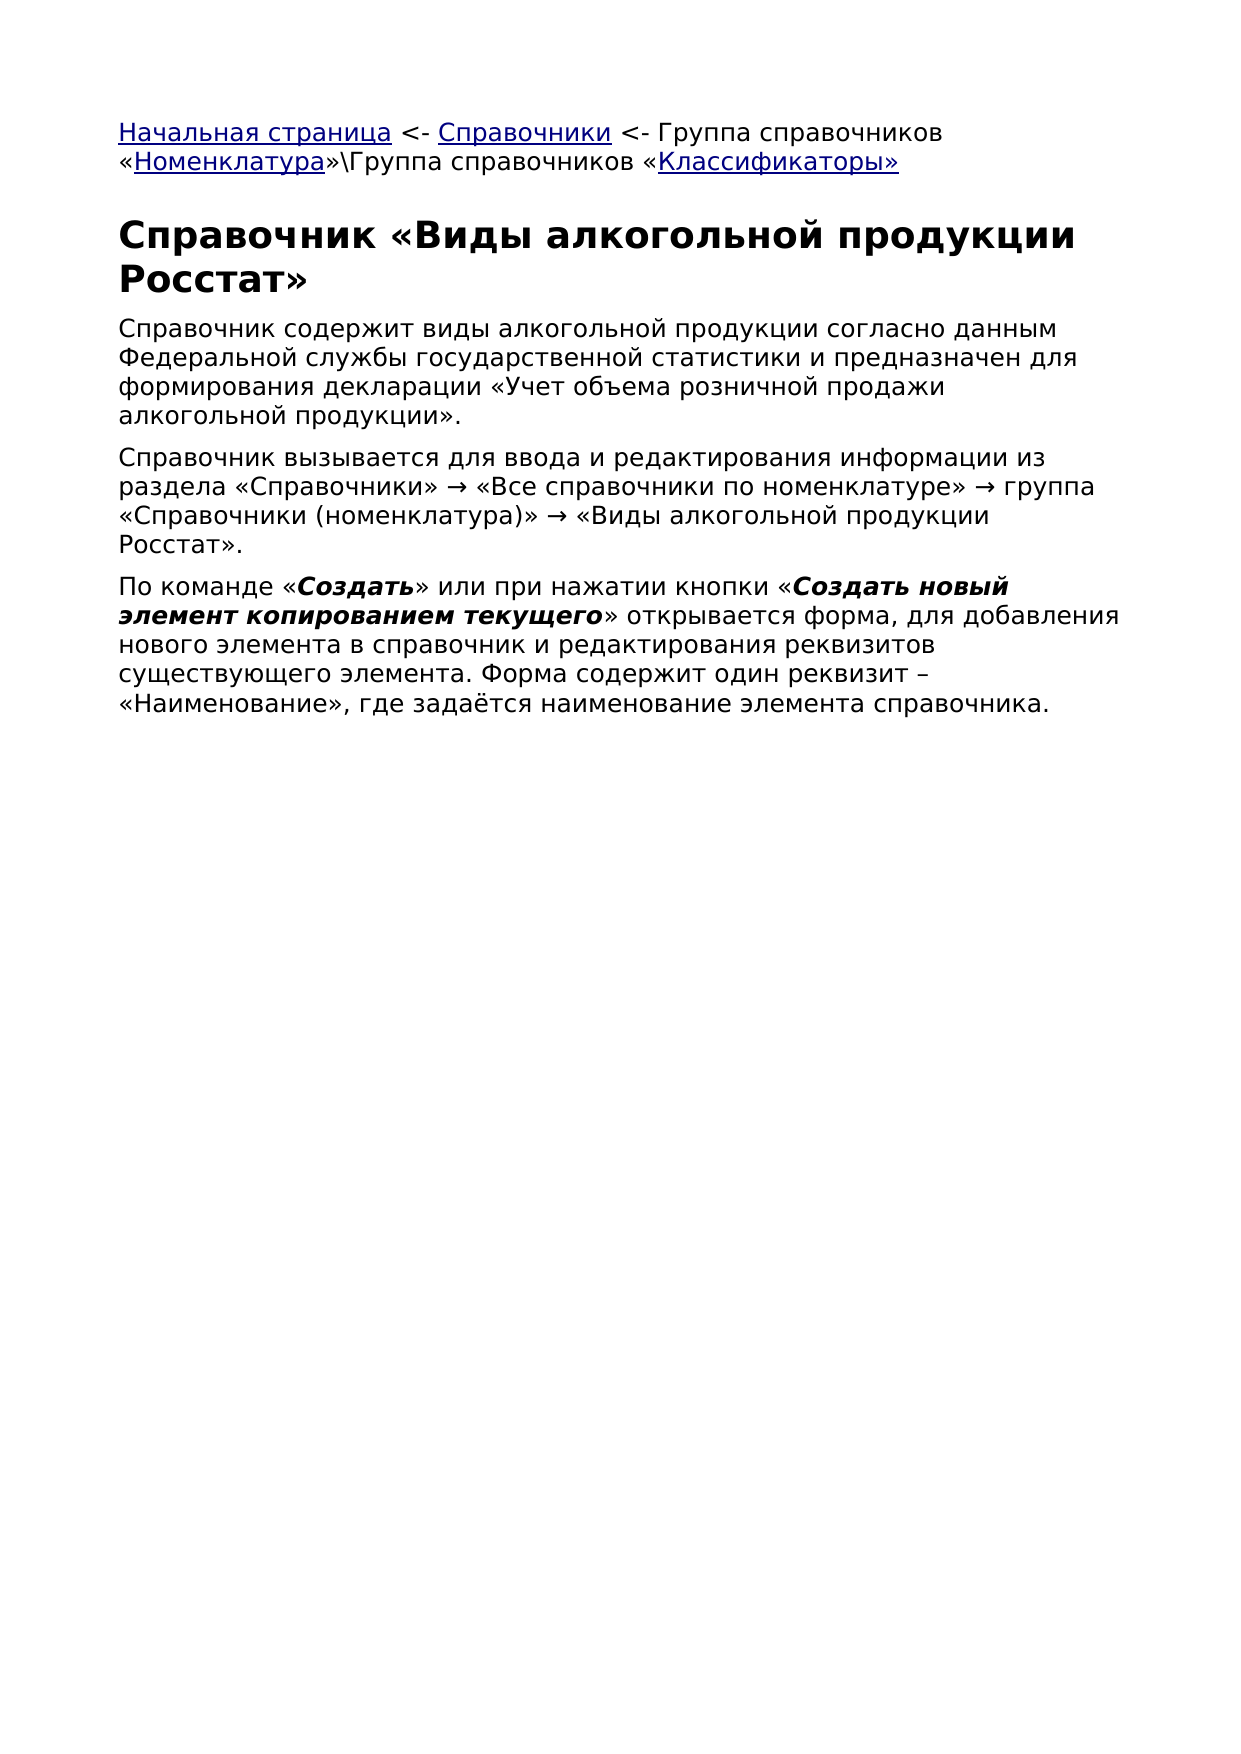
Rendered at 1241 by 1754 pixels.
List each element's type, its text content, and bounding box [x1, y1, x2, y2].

text По команде «Создать» или при нажатии кнопки «Создать новый элемент копированием текущего» открывается форма, для добавления нового элемента в справочник и редактирования реквизитов существующего элемента. Форма содержит один реквизит – «Наименование», где задаётся наименование элемента справочника. [118, 572, 1122, 718]
text Справочник содержит виды алкогольной продукции согласно данным Федеральной службы государственной статистики и предназначен для формирования декларации «Учет объема розничной продажи алкогольной продукции». [118, 314, 1122, 430]
text Справочник вызывается для ввода и редактирования информации из раздела «Справочники» → «Все справочники по номенклатуре» → группа «Справочники (номенклатура)» → «Виды алкогольной продукции Росстат». [118, 443, 1122, 559]
subtitle Справочник «Виды алкогольной продукции Росстат» [118, 214, 1122, 301]
text Начальная страница <- Справочники <- Группа справочников «Номенклатура»\Группа справочников «Классификаторы» [118, 118, 1122, 176]
